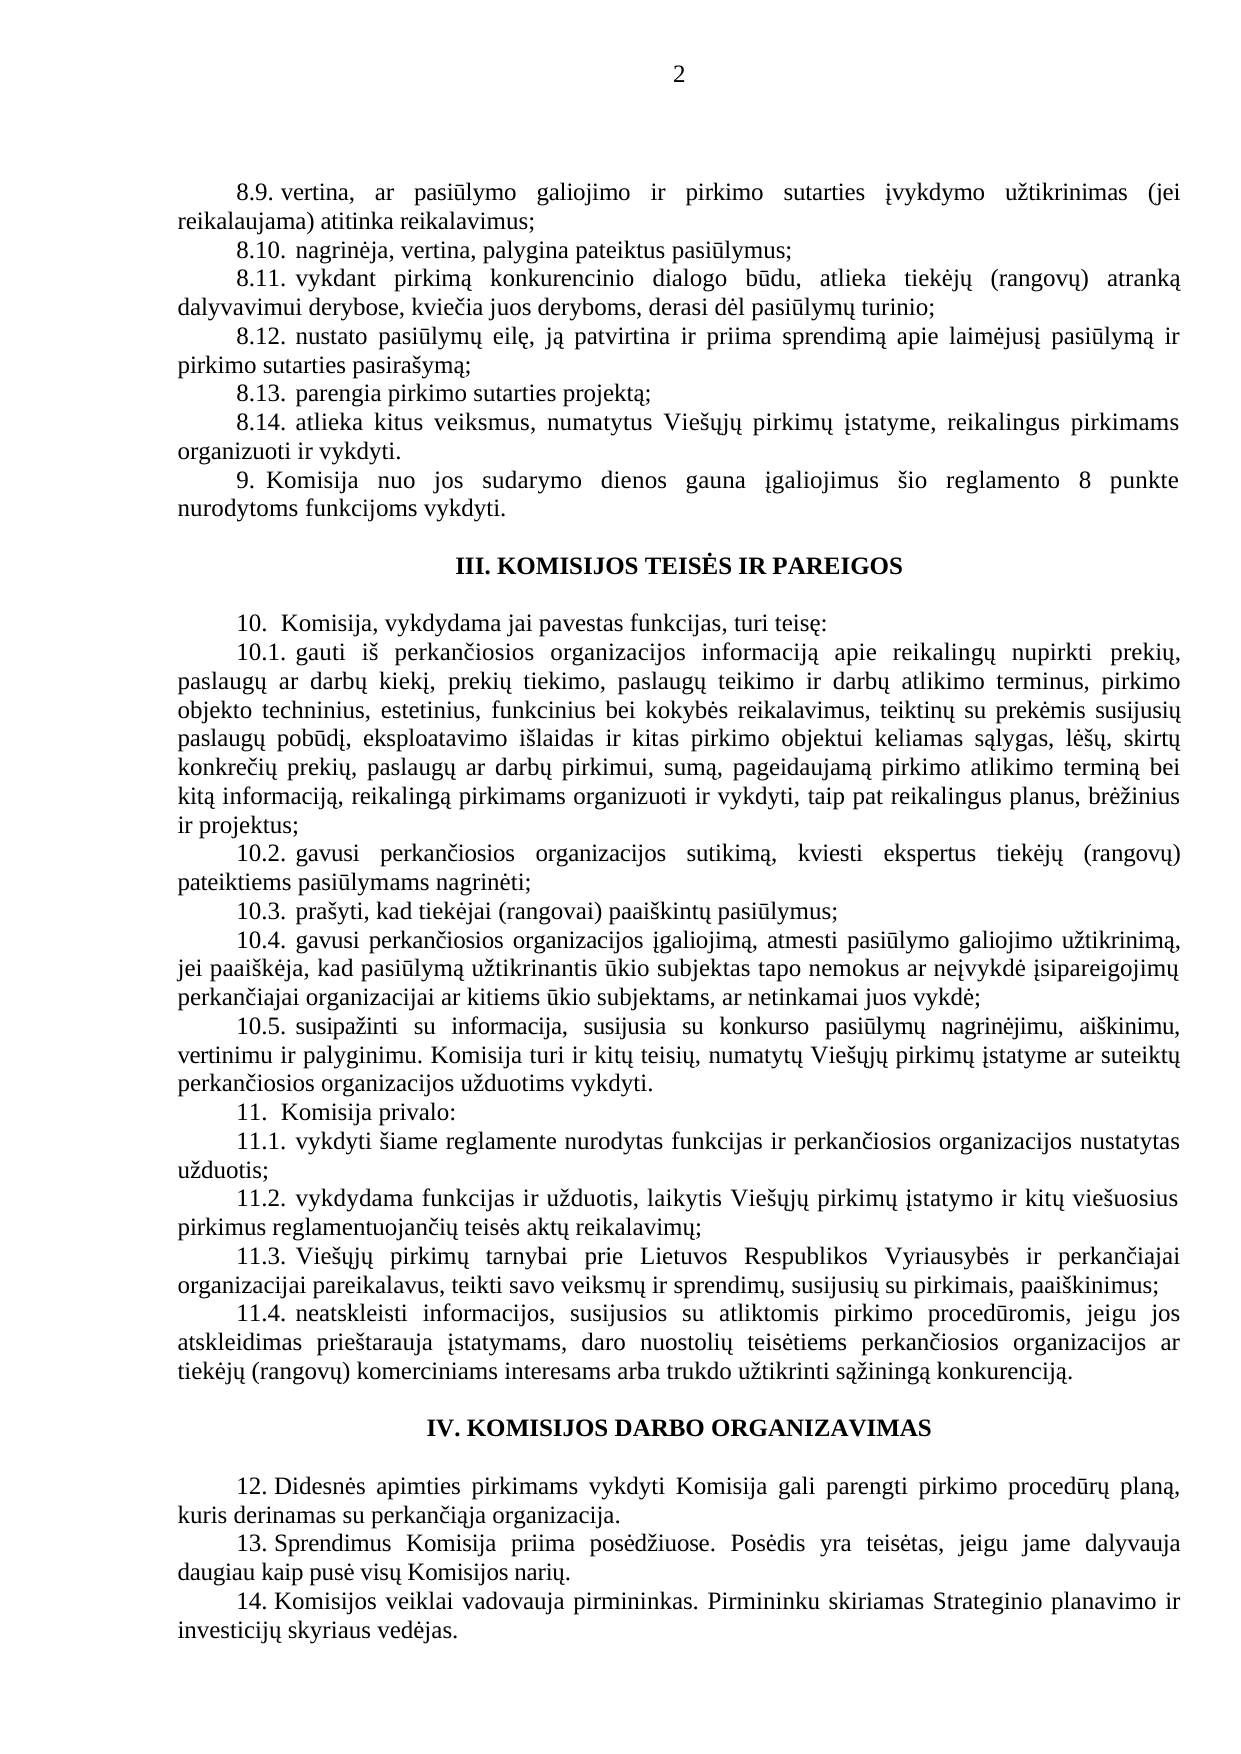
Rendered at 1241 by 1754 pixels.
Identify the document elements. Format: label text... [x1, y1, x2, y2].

text 8.13. parengia pirkimo sutarties projektą; [177, 378, 1181, 407]
text 10. Komisija, vykdydama jai pavestas funkcijas, turi teisę: [177, 608, 1181, 637]
text 8.14. atlieka kitus veiksmus, numatytus Viešųjų pirkimų įstatyme, reikalingus pirkimams organizuoti ir vykdyti. [177, 407, 1181, 465]
text 8.11. vykdant pirkimą konkurencinio dialogo būdu, atlieka tiekėjų (rangovų) atranką dalyvavimui derybose, kviečia juos deryboms, derasi dėl pasiūlymų turinio; [177, 263, 1181, 321]
text 12. Didesnės apimties pirkimams vykdyti Komisija gali parengti pirkimo procedūrų planą, kuris derinamas su perkančiąja organizacija. [177, 1471, 1181, 1528]
text 8.10. nagrinėja, vertina, palygina pateiktus pasiūlymus; [177, 235, 1181, 263]
text 11. Komisija privalo: [177, 1097, 1181, 1126]
text 10.2. gavusi perkančiosios organizacijos sutikimą, kviesti ekspertus tiekėjų (rangovų) pateiktiems pasiūlymams nagrinėti; [177, 838, 1181, 896]
text 10.5. susipažinti su informacija, susijusia su konkurso pasiūlymų nagrinėjimu, aiškinimu, vertinimu ir palyginimu. Komisija turi ir kitų teisių, numatytų Viešųjų pirkimų įstatyme ar suteiktų perkančiosios organizacijos užduotims vykdyti. [177, 1011, 1181, 1097]
text 8.9. vertina, ar pasiūlymo galiojimo ir pirkimo sutarties įvykdymo užtikrinimas (jei reikalaujama) atitinka reikalavimus; [177, 177, 1181, 235]
text 10.1. gauti iš perkančiosios organizacijos informaciją apie reikalingų nupirkti prekių, paslaugų ar darbų kiekį, prekių tiekimo, paslaugų teikimo ir darbų atlikimo terminus, pirkimo objekto techninius, estetinius, funkcinius bei kokybės reikalavimus, teiktinų su prekėmis susijusių paslaugų pobūdį, eksploatavimo išlaidas ir kitas pirkimo objektui keliamas sąlygas, lėšų, skirtų konkrečių prekių, paslaugų ar darbų pirkimui, sumą, pageidaujamą pirkimo atlikimo terminą bei kitą informaciją, reikalingą pirkimams organizuoti ir vykdyti, taip pat reikalingus planus, brėžinius ir projektus; [177, 637, 1181, 838]
text 10.3. prašyti, kad tiekėjai (rangovai) paaiškintų pasiūlymus; [177, 896, 1181, 925]
text 10.4. gavusi perkančiosios organizacijos įgaliojimą, atmesti pasiūlymo galiojimo užtikrinimą, jei paaiškėja, kad pasiūlymą užtikrinantis ūkio subjektas tapo nemokus ar neįvykdė įsipareigojimų perkančiajai organizacijai ar kitiems ūkio subjektams, ar netinkamai juos vykdė; [177, 925, 1181, 1011]
text 14. Komisijos veiklai vadovauja pirmininkas. Pirmininku skiriamas Strateginio planavimo ir investicijų skyriaus vedėjas. [177, 1586, 1181, 1643]
text 8.12. nustato pasiūlymų eilę, ją patvirtina ir priima sprendimą apie laimėjusį pasiūlymą ir pirkimo sutarties pasirašymą; [177, 321, 1181, 378]
text 9. Komisija nuo jos sudarymo dienos gauna įgaliojimus šio reglamento 8 punkte nurodytoms funkcijoms vykdyti. [177, 465, 1181, 522]
text III. KOMISIJOS TEISĖS IR PAREIGOS [177, 551, 1181, 580]
text 11.3. Viešųjų pirkimų tarnybai prie Lietuvos Respublikos Vyriausybės ir perkančiajai organizacijai pareikalavus, teikti savo veiksmų ir sprendimų, susijusių su pirkimais, paaiškinimus; [177, 1241, 1181, 1298]
text 11.2. vykdydama funkcijas ir užduotis, laikytis Viešųjų pirkimų įstatymo ir kitų viešuosius pirkimus reglamentuojančių teisės aktų reikalavimų; [177, 1183, 1181, 1241]
text IV. KOMISIJOS DARBO ORGANIZAVIMAS [177, 1413, 1181, 1442]
text 11.4. neatskleisti informacijos, susijusios su atliktomis pirkimo procedūromis, jeigu jos atskleidimas prieštarauja įstatymams, daro nuostolių teisėtiems perkančiosios organizacijos ar tiekėjų (rangovų) komerciniams interesams arba trukdo užtikrinti sąžiningą konkurenciją. [177, 1298, 1181, 1385]
text 13. Sprendimus Komisija priima posėdžiuose. Posėdis yra teisėtas, jeigu jame dalyvauja daugiau kaip pusė visų Komisijos narių. [177, 1528, 1181, 1586]
text 11.1. vykdyti šiame reglamente nurodytas funkcijas ir perkančiosios organizacijos nustatytas užduotis; [177, 1126, 1181, 1183]
